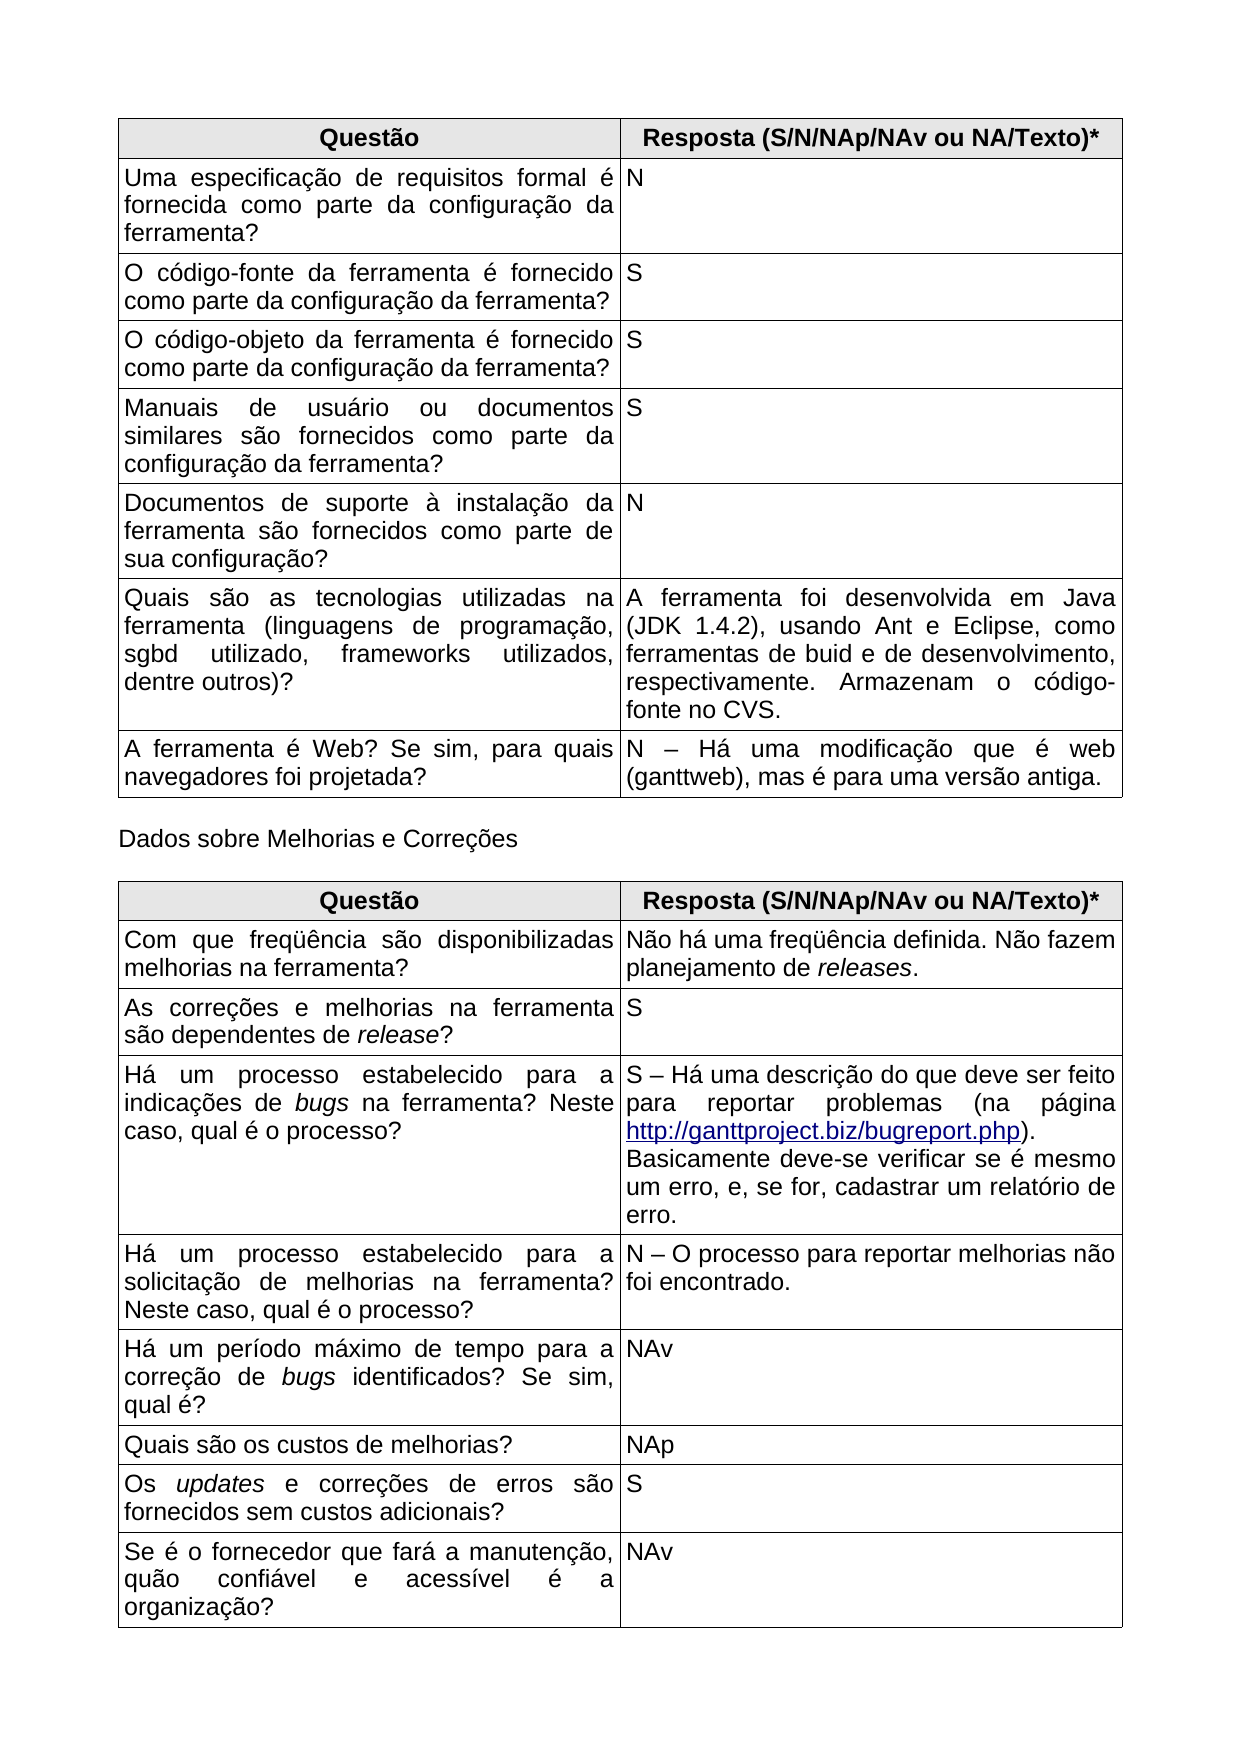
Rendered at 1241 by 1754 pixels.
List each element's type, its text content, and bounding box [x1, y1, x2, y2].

table_header Resposta (S/N/NAp/NAv ou NA/Texto)* [621, 119, 1122, 158]
table_cell Há um processo estabelecido para a solicitação de melhorias na ferramenta? Neste caso, qual é o processo? [119, 1235, 620, 1329]
table_cell Uma especificação de requisitos formal é fornecida como parte da configuração da ferramenta? [119, 159, 620, 253]
table_cell N – Há uma modificação que é web (ganttweb), mas é para uma versão antiga. [621, 731, 1122, 797]
table_cell Documentos de suporte à instalação da ferramenta são fornecidos como parte de sua configuração? [119, 484, 620, 578]
table_cell A ferramenta é Web? Se sim, para quais navegadores foi projetada? [119, 731, 620, 797]
table_cell Não há uma freqüência definida. Não fazem planejamento de releases. [621, 921, 1122, 988]
table_cell S [621, 321, 1122, 388]
table_cell NAv [621, 1330, 1122, 1425]
table_cell N [621, 484, 1122, 578]
table_cell Manuais de usuário ou documentos similares são fornecidos como parte da configuração da ferramenta? [119, 389, 620, 483]
table_cell A ferramenta foi desenvolvida em Java (JDK 1.4.2), usando Ant e Eclipse, como ferramentas de buid e de desenvolvimento, respectivamente. Armazenam o código-fonte no CVS. [621, 579, 1122, 729]
table_header Questão [119, 119, 620, 158]
table_cell Há um processo estabelecido para a indicações de bugs na ferramenta? Neste caso, qual é o processo? [119, 1056, 620, 1234]
table_cell Se é o fornecedor que fará a manutenção, quão confiável e acessível é a organização? [119, 1533, 620, 1627]
table_cell S [621, 1465, 1122, 1532]
table_cell Os updates e correções de erros são fornecidos sem custos adicionais? [119, 1465, 620, 1532]
table_cell S [621, 389, 1122, 483]
table_cell NAp [621, 1426, 1122, 1464]
table_cell O código-objeto da ferramenta é fornecido como parte da configuração da ferramenta? [119, 321, 620, 388]
table_cell Quais são as tecnologias utilizadas na ferramenta (linguagens de programação, sgbd utilizado, frameworks utilizados, dentre outros)? [119, 579, 620, 729]
table_cell As correções e melhorias na ferramenta são dependentes de release? [119, 989, 620, 1055]
table_cell N [621, 159, 1122, 253]
table_cell S [621, 989, 1122, 1055]
table_cell O código-fonte da ferramenta é fornecido como parte da configuração da ferramenta? [119, 254, 620, 320]
table_header Resposta (S/N/NAp/NAv ou NA/Texto)* [621, 882, 1122, 920]
table_cell N – O processo para reportar melhorias não foi encontrado. [621, 1235, 1122, 1329]
table_cell Há um período máximo de tempo para a correção de bugs identificados? Se sim, qual é? [119, 1330, 620, 1425]
table_cell Quais são os custos de melhorias? [119, 1426, 620, 1464]
table_header Questão [119, 882, 620, 920]
table_cell S [621, 254, 1122, 320]
table_cell S – Há uma descrição do que deve ser feito para reportar problemas (na página http://ganttproject.biz/bugreport.php). Basicamente deve-se verificar se é mesmo um erro, e, se for, cadastrar um relatório de erro. [621, 1056, 1122, 1234]
table_cell NAv [621, 1533, 1122, 1627]
table_cell Com que freqüência são disponibilizadas melhorias na ferramenta? [119, 921, 620, 988]
text Dados sobre Melhorias e Correções [118, 825, 1122, 853]
